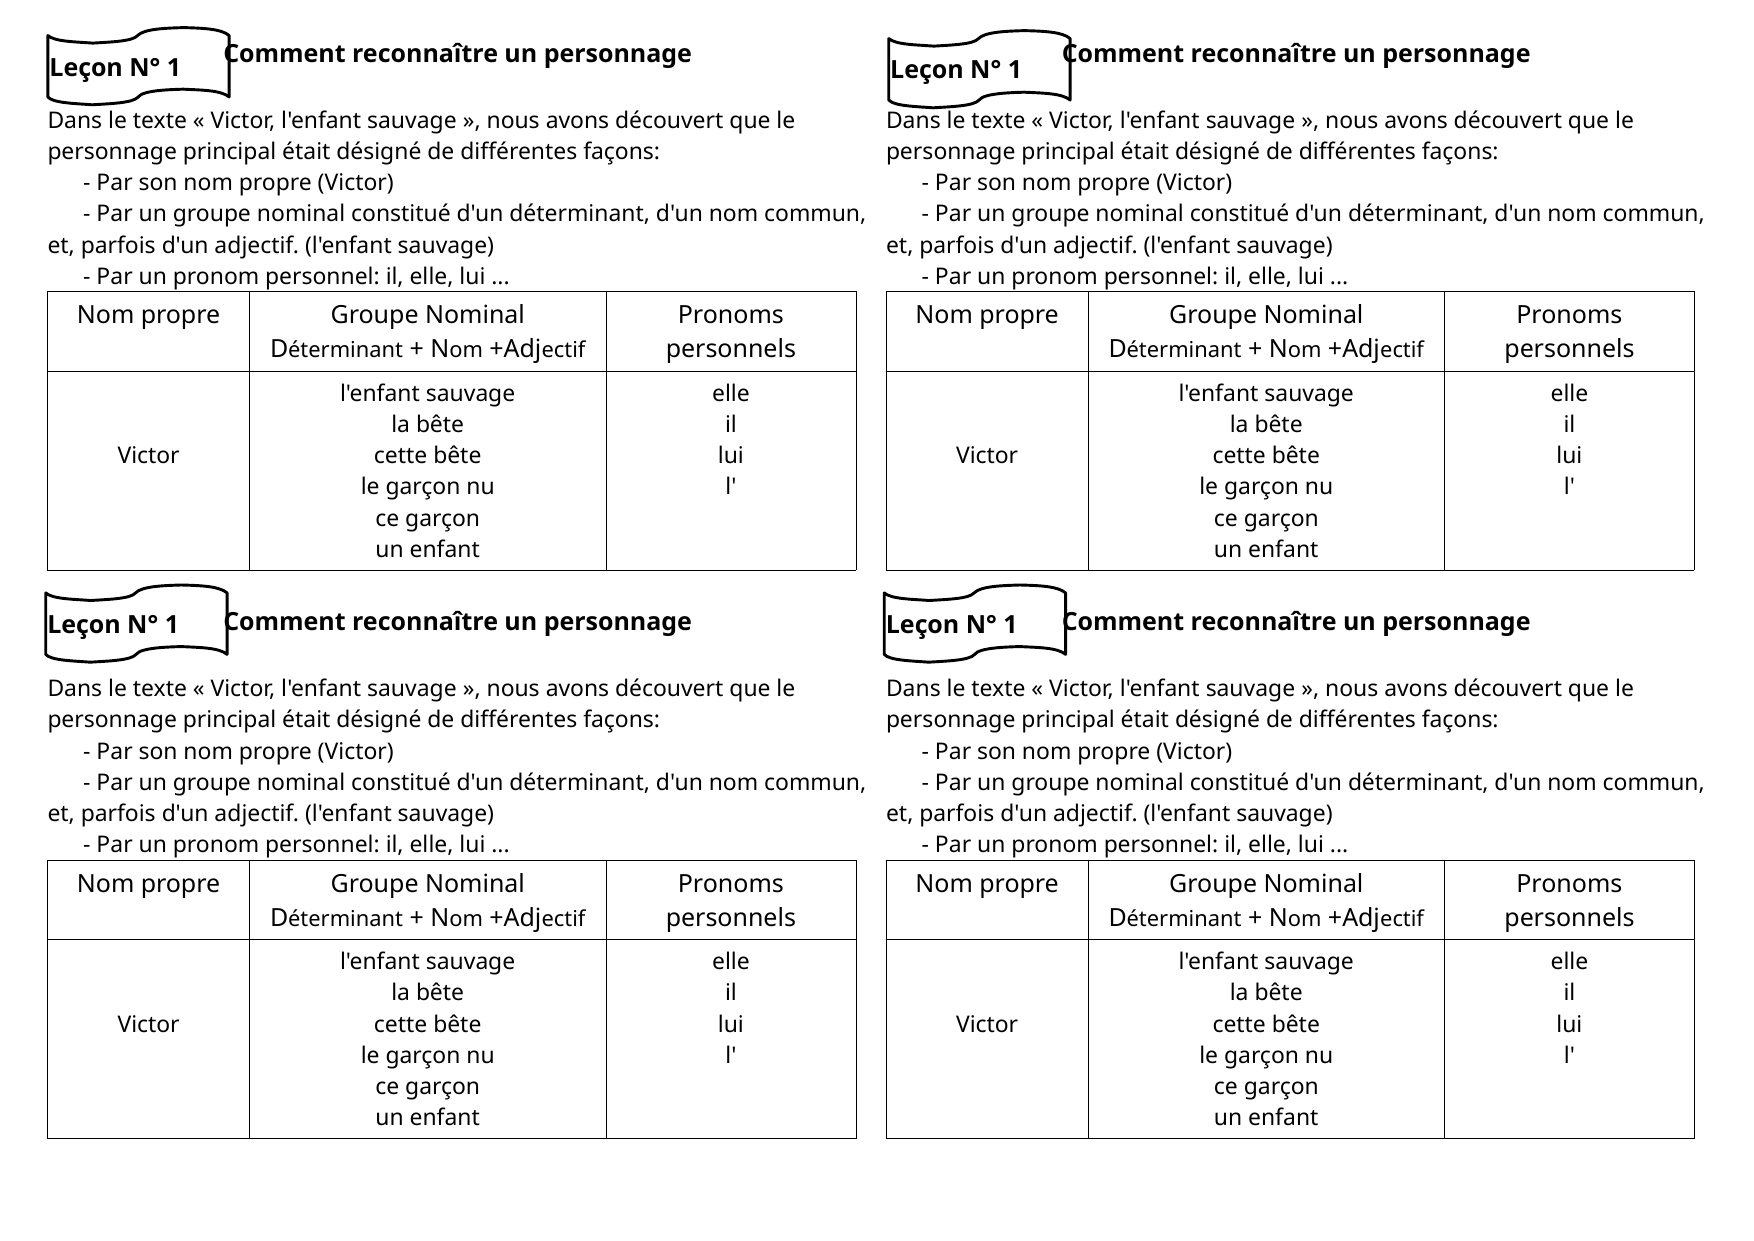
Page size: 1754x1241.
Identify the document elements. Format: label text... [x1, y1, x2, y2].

table_cell elle il lui l' [1445, 372, 1694, 570]
table_header Groupe Nominal Déterminant + Nom +Adjectif [250, 861, 606, 939]
text Comment reconnaître un personnage [886, 35, 979, 103]
text Dans le texte « Victor, l'enfant sauvage », nous avons découvert que le personnage principal était désigné de différentes façons: - Par son nom propre (Victor) - Par un groupe nominal constitué d'un déterminant, d'un nom commun, et, parfois d'un adjectif. (l'enfant sauvage) - Par un pronom personnel: il, elle, lui ... [47, 672, 868, 859]
table_header Pronoms personnels [1445, 861, 1694, 939]
table_cell elle il lui l' [607, 940, 856, 1138]
table_cell Victor [887, 940, 1088, 1138]
table_header Nom propre [48, 861, 249, 939]
table_cell elle il lui l' [607, 372, 856, 570]
table_cell l'enfant sauvage la bête cette bête le garçon nu ce garçon un enfant [1089, 940, 1444, 1138]
text Comment reconnaître un personnage [132, 35, 868, 103]
table_header Nom propre [887, 861, 1088, 939]
table_header Nom propre [887, 292, 1088, 371]
text Dans le texte « Victor, l'enfant sauvage », nous avons découvert que le personnage principal était désigné de différentes façons: - Par son nom propre (Victor) - Par un groupe nominal constitué d'un déterminant, d'un nom commun, et, parfois d'un adjectif. (l'enfant sauvage) - Par un pronom personnel: il, elle, lui ... [47, 103, 868, 291]
table_cell Victor [48, 372, 249, 570]
table_cell elle il lui l' [1445, 940, 1694, 1138]
table_header Nom propre [48, 292, 249, 371]
text Comment reconnaître un personnage [886, 604, 1707, 672]
table_cell Victor [48, 940, 249, 1138]
text Comment reconnaître un personnage [50, 35, 227, 103]
table_cell Victor [887, 372, 1088, 570]
table_header Pronoms personnels [607, 292, 856, 371]
table_cell l'enfant sauvage la bête cette bête le garçon nu ce garçon un enfant [250, 940, 606, 1138]
table_header Pronoms personnels [607, 861, 856, 939]
table_header Groupe Nominal Déterminant + Nom +Adjectif [1089, 861, 1444, 939]
text Comment reconnaître un personnage [979, 35, 1707, 103]
text Comment reconnaître un personnage [47, 604, 868, 672]
text Dans le texte « Victor, l'enfant sauvage », nous avons découvert que le personnage principal était désigné de différentes façons: - Par son nom propre (Victor) - Par un groupe nominal constitué d'un déterminant, d'un nom commun, et, parfois d'un adjectif. (l'enfant sauvage) - Par un pronom personnel: il, elle, lui ... [886, 672, 1707, 859]
table_cell l'enfant sauvage la bête cette bête le garçon nu ce garçon un enfant [1089, 372, 1444, 570]
table_cell l'enfant sauvage la bête cette bête le garçon nu ce garçon un enfant [250, 372, 606, 570]
table_header Groupe Nominal Déterminant + Nom +Adjectif [250, 292, 606, 371]
table_header Pronoms personnels [1445, 292, 1694, 371]
text Dans le texte « Victor, l'enfant sauvage », nous avons découvert que le personnage principal était désigné de différentes façons: - Par son nom propre (Victor) - Par un groupe nominal constitué d'un déterminant, d'un nom commun, et, parfois d'un adjectif. (l'enfant sauvage) - Par un pronom personnel: il, elle, lui ... [886, 103, 1707, 291]
table_header Groupe Nominal Déterminant + Nom +Adjectif [1089, 292, 1444, 371]
text Comment reconnaître un personnage [891, 35, 1068, 103]
